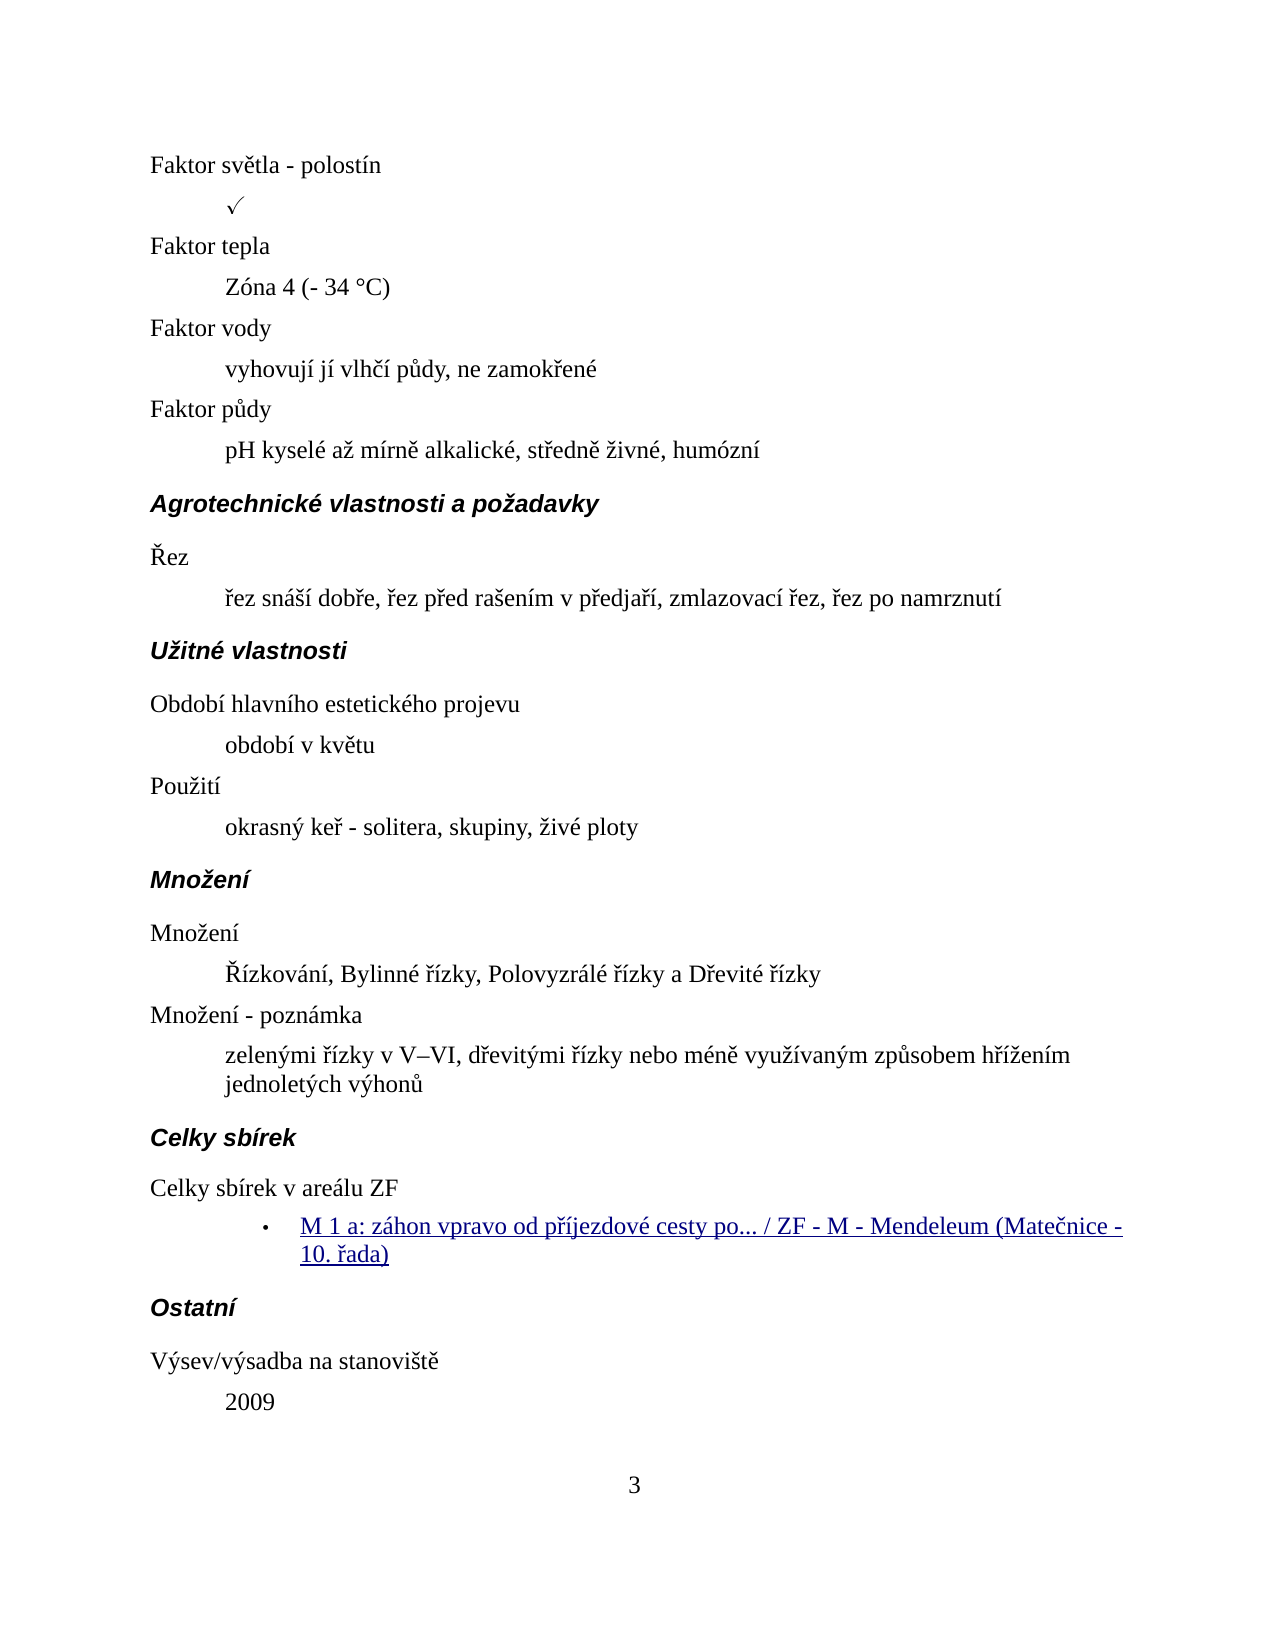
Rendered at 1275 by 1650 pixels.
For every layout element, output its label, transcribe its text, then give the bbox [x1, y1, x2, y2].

text Faktor vody [150, 313, 1125, 342]
text Množení [150, 918, 1125, 947]
list M 1 a: záhon vpravo od příjezdové cesty po... / ZF - M - Mendeleum (Matečnice - 10. řada) [262, 1211, 1125, 1268]
text Zóna 4 (- 34 °C) [225, 272, 1125, 301]
text Celky sbírek v areálu ZF [150, 1173, 1125, 1202]
subtitle Užitné vlastnosti [150, 636, 1125, 665]
text období v květu [225, 730, 1125, 759]
text Období hlavního estetického projevu [150, 689, 1125, 718]
text zelenými řízky v V–VI, dřevitými řízky nebo méně využívaným způsobem hřížením jednoletých výhonů [225, 1041, 1125, 1098]
text Faktor světla - polostín [150, 150, 1125, 179]
text Faktor tepla [150, 231, 1125, 260]
text Výsev/výsadba na stanoviště [150, 1346, 1125, 1375]
text vyhovují jí vlhčí půdy, ne zamokřené [225, 354, 1125, 382]
text ✓ [225, 191, 1125, 219]
subtitle Ostatní [150, 1293, 1125, 1322]
text Použití [150, 771, 1125, 799]
text Faktor půdy [150, 394, 1125, 423]
text řez snáší dobře, řez před rašením v předjaří, zmlazovací řez, řez po namrznutí [225, 583, 1125, 611]
text Řízkování, Bylinné řízky, Polovyzrálé řízky a Dřevité řízky [225, 959, 1125, 988]
text 2009 [225, 1387, 1125, 1416]
text Řez [150, 542, 1125, 571]
subtitle Celky sbírek [150, 1123, 1125, 1152]
text Množení - poznámka [150, 1000, 1125, 1028]
text okrasný keř - solitera, skupiny, živé ploty [225, 812, 1125, 840]
subtitle Množení [150, 865, 1125, 894]
text pH kyselé až mírně alkalické, středně živné, humózní [225, 435, 1125, 464]
subtitle Agrotechnické vlastnosti a požadavky [150, 489, 1125, 517]
